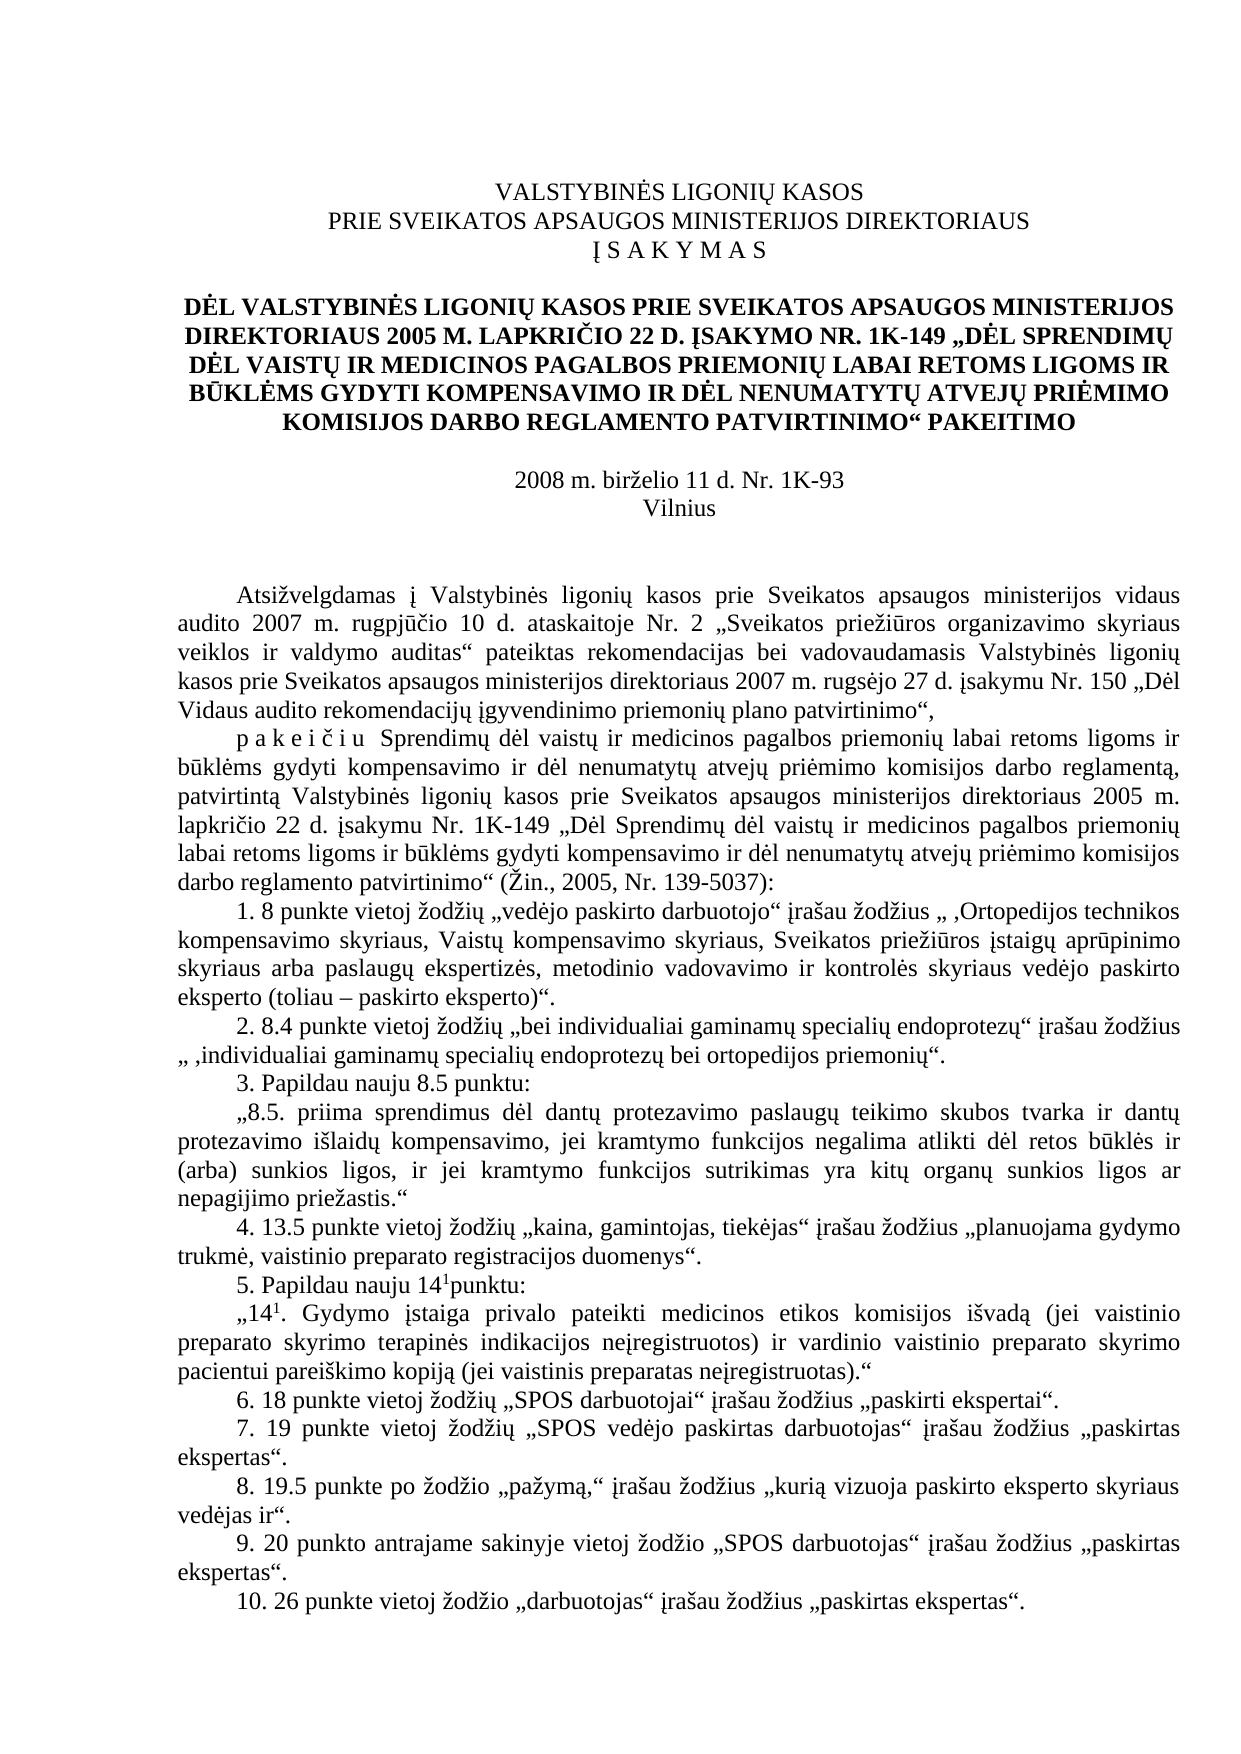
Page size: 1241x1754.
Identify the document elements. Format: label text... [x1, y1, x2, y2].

text Atsižvelgdamas į Valstybinės ligonių kasos prie Sveikatos apsaugos ministerijos vidaus audito 2007 m. rugpjūčio 10 d. ataskaitoje Nr. 2 „Sveikatos priežiūros organizavimo skyriaus veiklos ir valdymo auditas“ pateiktas rekomendacijas bei vadovaudamasis Valstybinės ligonių kasos prie Sveikatos apsaugos ministerijos direktoriaus 2007 m. rugsėjo 27 d. įsakymu Nr. 150 „Dėl Vidaus audito rekomendacijų įgyvendinimo priemonių plano patvirtinimo“, [177, 580, 1181, 723]
text VALSTYBINĖS LIGONIŲ KASOS [177, 177, 1181, 206]
text 4. 13.5 punkte vietoj žodžių „kaina, gamintojas, tiekėjas“ įrašau žodžius „planuojama gydymo trukmė, vaistinio preparato registracijos duomenys“. [177, 1212, 1181, 1270]
text DĖL VALSTYBINĖS LIGONIŲ KASOS PRIE SVEIKATOS APSAUGOS MINISTERIJOS DIREKTORIAUS 2005 M. LAPKRIČIO 22 D. ĮSAKYMO NR. 1K-149 „DĖL SPRENDIMŲ DĖL VAISTŲ IR MEDICINOS PAGALBOS PRIEMONIŲ LABAI RETOMS LIGOMS IR BŪKLĖMS GYDYTI KOMPENSAVIMO IR DĖL NENUMATYTŲ ATVEJŲ PRIĖMIMO KOMISIJOS DARBO REGLAMENTO PATVIRTINIMO“ PAKEITIMO [177, 292, 1181, 436]
text 1. 8 punkte vietoj žodžių „vedėjo paskirto darbuotojo“ įrašau žodžius „ ,Ortopedijos technikos kompensavimo skyriaus, Vaistų kompensavimo skyriaus, Sveikatos priežiūros įstaigų aprūpinimo skyriaus arba paslaugų ekspertizės, metodinio vadovavimo ir kontrolės skyriaus vedėjo paskirto eksperto (toliau – paskirto eksperto)“. [177, 896, 1181, 1011]
text PRIE SVEIKATOS APSAUGOS MINISTERIJOS DIREKTORIAUS [177, 206, 1181, 235]
text 2008 m. birželio 11 d. Nr. 1K-93 [177, 465, 1181, 493]
text 8. 19.5 punkte po žodžio „pažymą,“ įrašau žodžius „kurią vizuoja paskirto eksperto skyriaus vedėjas ir“. [177, 1471, 1181, 1528]
text 6. 18 punkte vietoj žodžių „SPOS darbuotojai“ įrašau žodžius „paskirti ekspertai“. [177, 1385, 1181, 1413]
text 5. Papildau nauju 141punktu: [177, 1270, 1181, 1298]
text „141. Gydymo įstaiga privalo pateikti medicinos etikos komisijos išvadą (jei vaistinio preparato skyrimo terapinės indikacijos neįregistruotos) ir vardinio vaistinio preparato skyrimo pacientui pareiškimo kopiją (jei vaistinis preparatas neįregistruotas).“ [177, 1298, 1181, 1385]
text „8.5. priima sprendimus dėl dantų protezavimo paslaugų teikimo skubos tvarka ir dantų protezavimo išlaidų kompensavimo, jei kramtymo funkcijos negalima atlikti dėl retos būklės ir (arba) sunkios ligos, ir jei kramtymo funkcijos sutrikimas yra kitų organų sunkios ligos ar nepagijimo priežastis.“ [177, 1097, 1181, 1212]
text 2. 8.4 punkte vietoj žodžių „bei individualiai gaminamų specialių endoprotezų“ įrašau žodžius „ ,individualiai gaminamų specialių endoprotezų bei ortopedijos priemonių“. [177, 1011, 1181, 1068]
text ĮSAKYMAS [177, 235, 1181, 263]
text 10. 26 punkte vietoj žodžio „darbuotojas“ įrašau žodžius „paskirtas ekspertas“. [177, 1586, 1181, 1615]
text 3. Papildau nauju 8.5 punktu: [177, 1068, 1181, 1097]
text 9. 20 punkto antrajame sakinyje vietoj žodžio „SPOS darbuotojas“ įrašau žodžius „paskirtas ekspertas“. [177, 1528, 1181, 1586]
text pakeičiu Sprendimų dėl vaistų ir medicinos pagalbos priemonių labai retoms ligoms ir būklėms gydyti kompensavimo ir dėl nenumatytų atvejų priėmimo komisijos darbo reglamentą, patvirtintą Valstybinės ligonių kasos prie Sveikatos apsaugos ministerijos direktoriaus 2005 m. lapkričio 22 d. įsakymu Nr. 1K-149 „Dėl Sprendimų dėl vaistų ir medicinos pagalbos priemonių labai retoms ligoms ir būklėms gydyti kompensavimo ir dėl nenumatytų atvejų priėmimo komisijos darbo reglamento patvirtinimo“ (Žin., 2005, Nr. 139-5037): [177, 723, 1181, 896]
text 7. 19 punkte vietoj žodžių „SPOS vedėjo paskirtas darbuotojas“ įrašau žodžius „paskirtas ekspertas“. [177, 1413, 1181, 1471]
text Vilnius [177, 493, 1181, 522]
